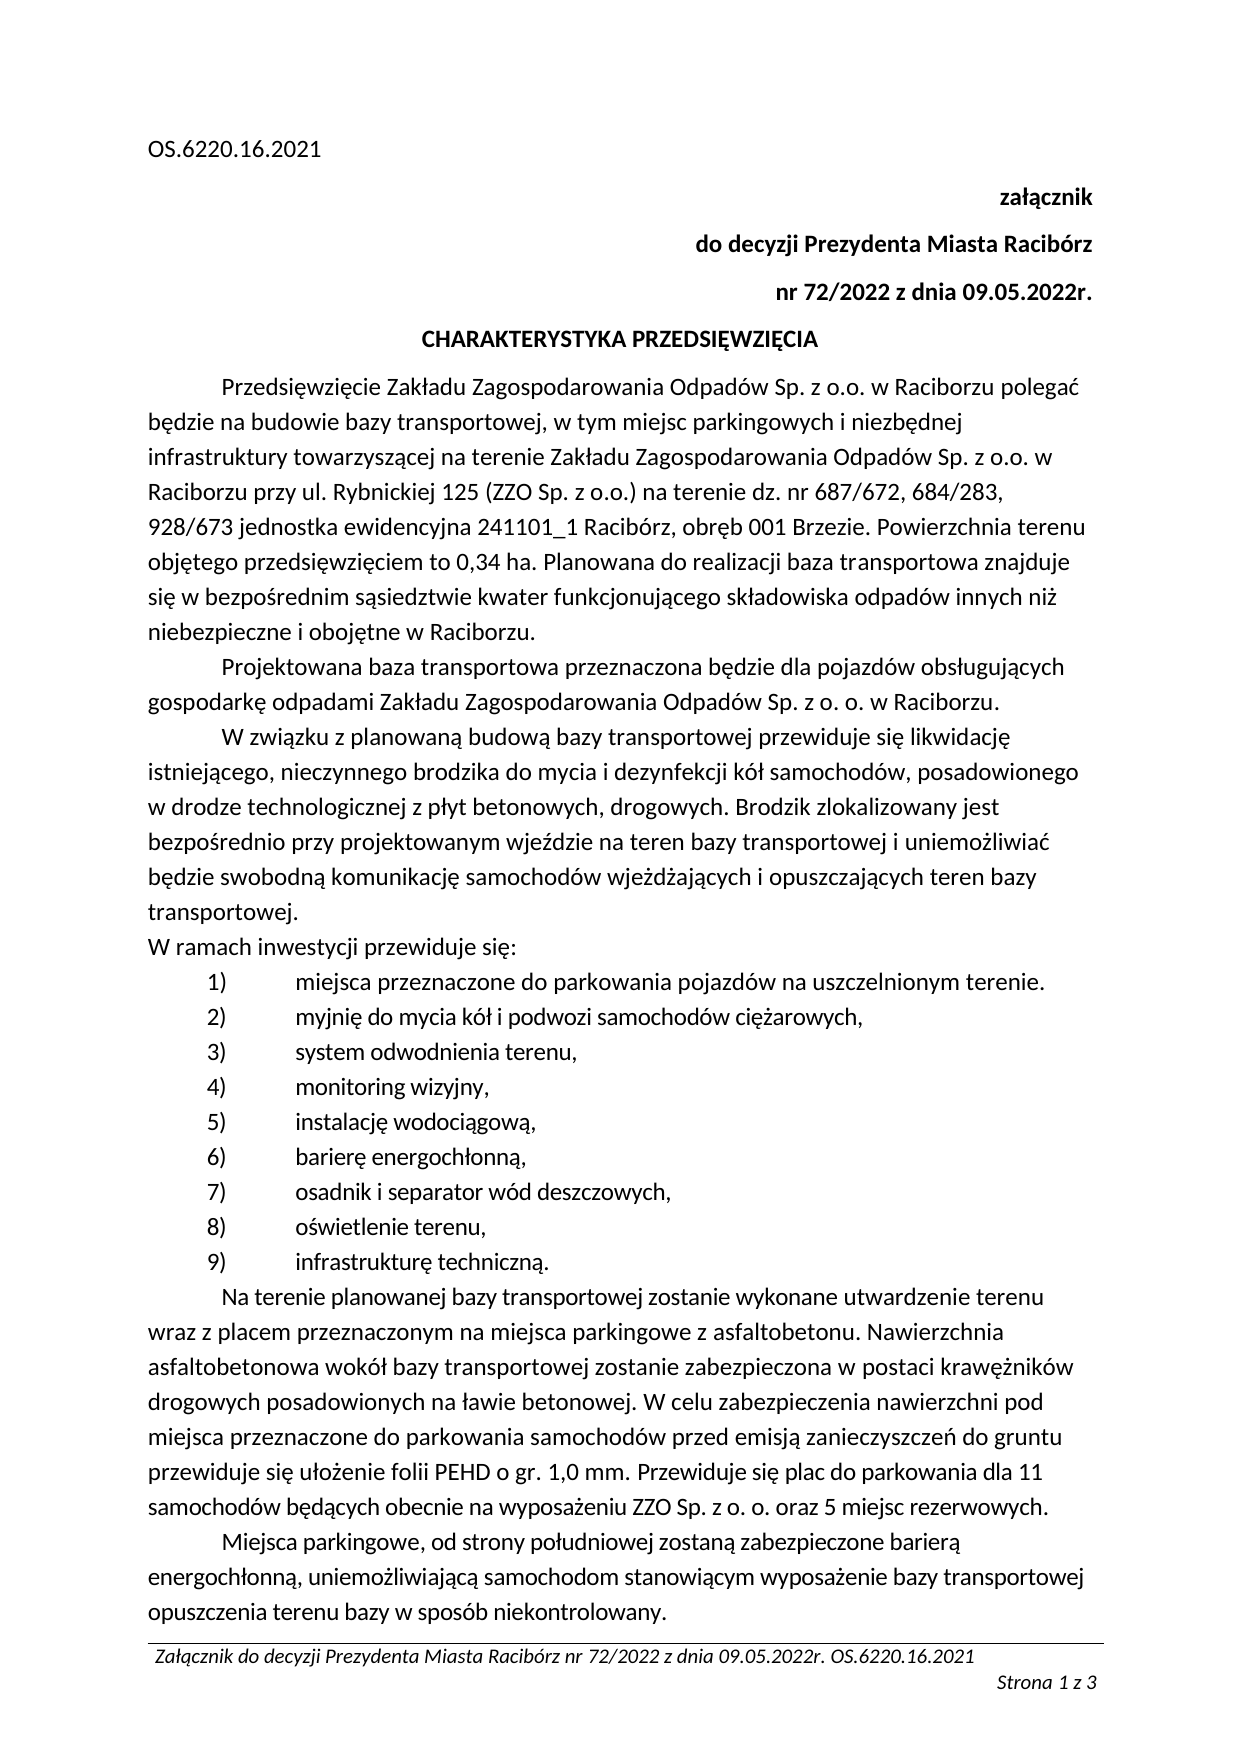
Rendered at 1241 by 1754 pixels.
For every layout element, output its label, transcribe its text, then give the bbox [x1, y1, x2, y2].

text OS.6220.16.2021 [148, 134, 1093, 164]
text CHARAKTERYSTYKA PRZEDSIĘWZIĘCIA [148, 323, 1093, 354]
list oświetlenie terenu, [207, 1211, 1093, 1241]
text Na terenie planowanej bazy transportowej zostanie wykonane utwardzenie terenu wraz z placem przeznaczonym na miejsca parkingowe z asfaltobetonu. Nawierzchnia asfaltobetonowa wokół bazy transportowej zostanie zabezpieczona w postaci krawężników drogowych posadowionych na ławie betonowej. W celu zabezpieczenia nawierzchni pod miejsca przeznaczone do parkowania samochodów przed emisją zanieczyszczeń do gruntu przewiduje się ułożenie folii PEHD o gr. 1,0 mm. Przewiduje się plac do parkowania dla 11 samochodów będących obecnie na wyposażeniu ZZO Sp. z o. o. oraz 5 miejsc rezerwowych. Miejsca parkingowe, od strony południowej zostaną zabezpieczone barierą energochłonną, uniemożliwiającą samochodom stanowiącym wyposażenie bazy transportowej opuszczenia terenu bazy w sposób niekontrolowany. [148, 1281, 1093, 1626]
text nr 72/2022 z dnia 09.05.2022r. [148, 276, 1093, 306]
text W związku z planowaną budową bazy transportowej przewiduje się likwidację istniejącego, nieczynnego brodzika do mycia i dezynfekcji kół samochodów, posadowionego w drodze technologicznej z płyt betonowych, drogowych. Brodzik zlokalizowany jest bezpośrednio przy projektowanym wjeździe na teren bazy transportowej i uniemożliwiać będzie swobodną komunikację samochodów wjeżdżających i opuszczających teren bazy transportowej. [148, 721, 1093, 926]
list miejsca przeznaczone do parkowania pojazdów na uszczelnionym terenie. [207, 966, 1093, 996]
text Projektowana baza transportowa przeznaczona będzie dla pojazdów obsługujących gospodarkę odpadami Zakładu Zagospodarowania Odpadów Sp. z o. o. w Raciborzu. [148, 651, 1093, 716]
list monitoring wizyjny, [207, 1071, 1093, 1101]
text załącznik [148, 181, 1093, 212]
list myjnię do mycia kół i podwozi samochodów ciężarowych, [207, 1001, 1093, 1031]
text W ramach inwestycji przewiduje się: [148, 931, 1093, 961]
list infrastrukturę techniczną. [207, 1246, 1093, 1276]
list system odwodnienia terenu, [207, 1036, 1093, 1066]
text do decyzji Prezydenta Miasta Racibórz [148, 228, 1093, 259]
list osadnik i separator wód deszczowych, [207, 1176, 1093, 1206]
list barierę energochłonną, [207, 1141, 1093, 1171]
list instalację wodociągową, [207, 1106, 1093, 1136]
text Przedsięwzięcie Zakładu Zagospodarowania Odpadów Sp. z o.o. w Raciborzu polegać będzie na budowie bazy transportowej, w tym miejsc parkingowych i niezbędnej infrastruktury towarzyszącej na terenie Zakładu Zagospodarowania Odpadów Sp. z o.o. w Raciborzu przy ul. Rybnickiej 125 (ZZO Sp. z o.o.) na terenie dz. nr 687/672, 684/283, 928/673 jednostka ewidencyjna 241101_1 Racibórz, obręb 001 Brzezie. Powierzchnia terenu objętego przedsięwzięciem to 0,34 ha. Planowana do realizacji baza transportowa znajduje się w bezpośrednim sąsiedztwie kwater funkcjonującego składowiska odpadów innych niż niebezpieczne i obojętne w Raciborzu. [148, 371, 1093, 646]
